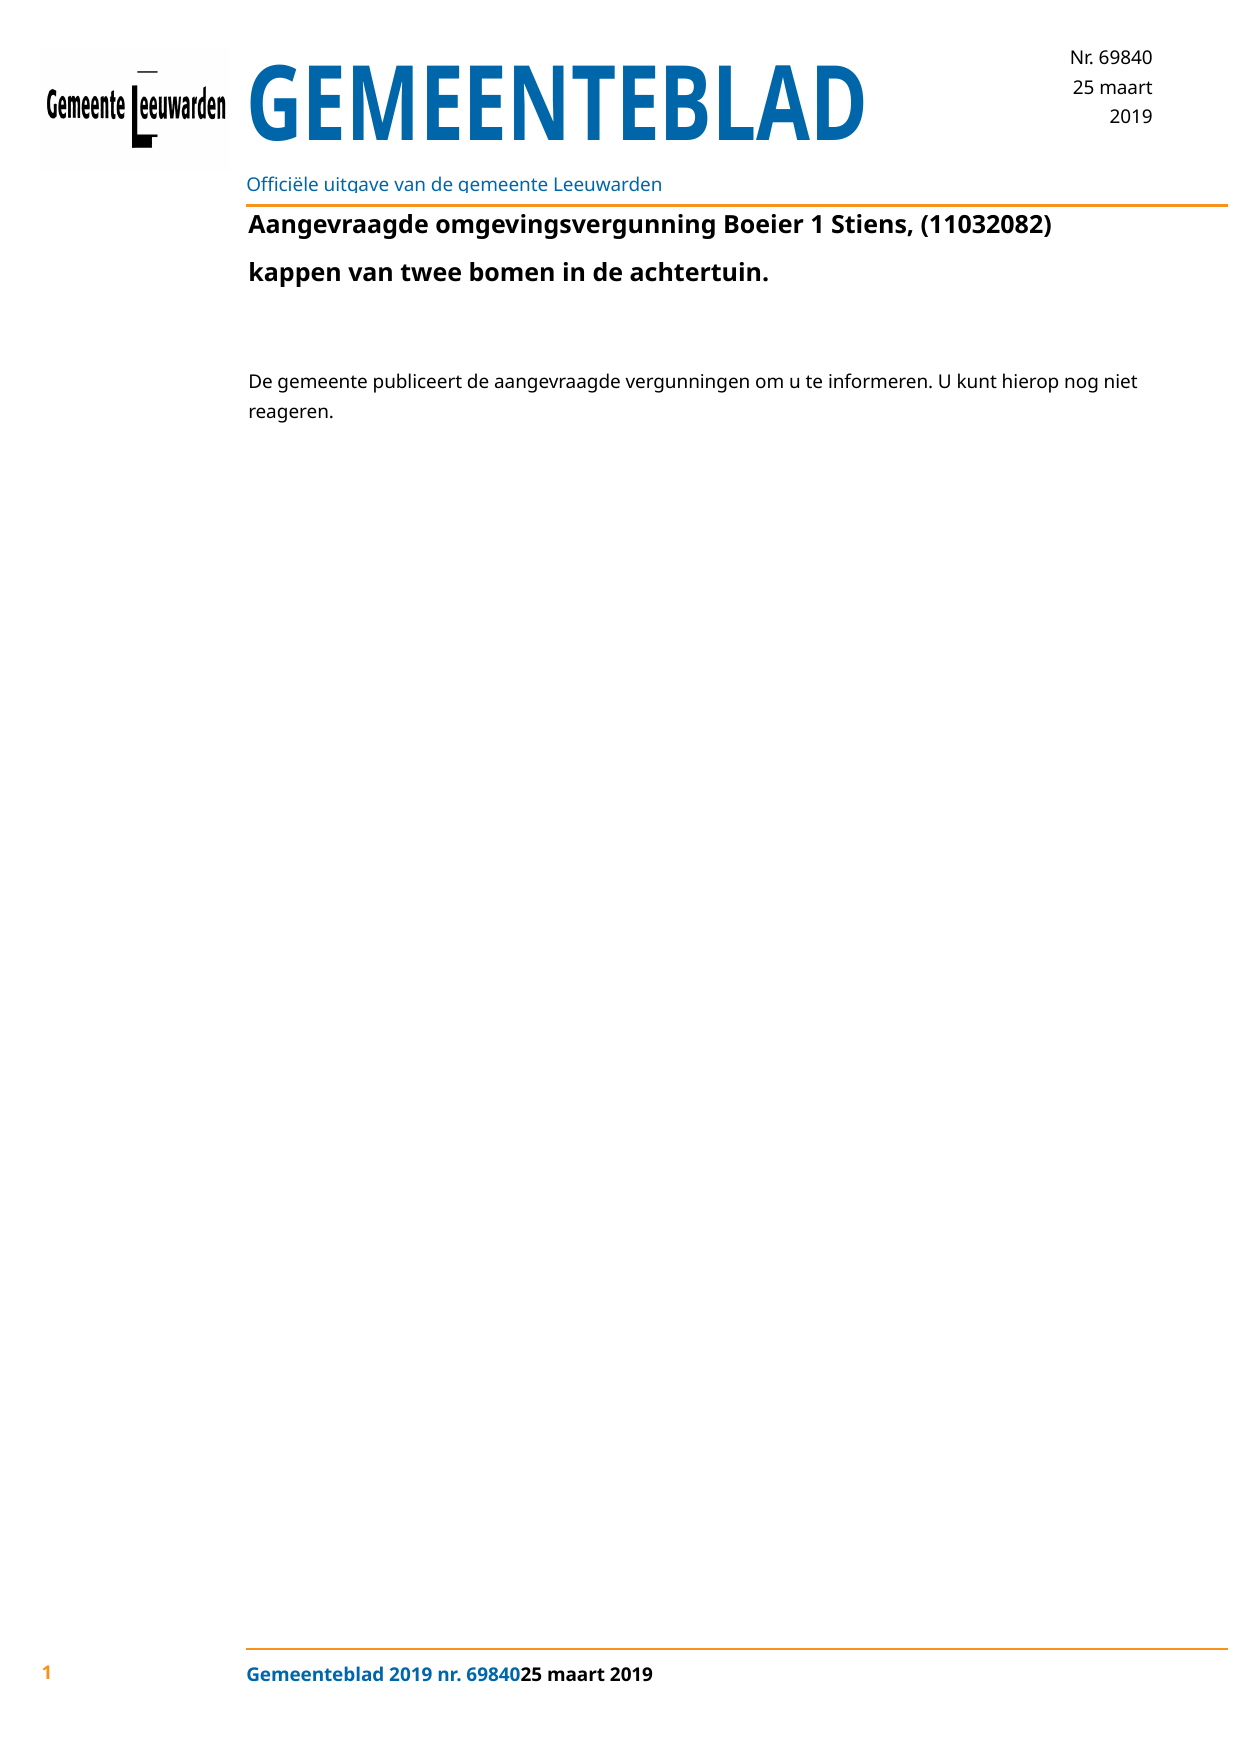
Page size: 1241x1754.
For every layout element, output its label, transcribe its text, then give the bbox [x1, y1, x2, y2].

picture [41, 47, 231, 172]
text De gemeente publiceert de aangevraagde vergunningen om u te informeren. U kunt hierop nog niet reageren. [248, 368, 1152, 424]
text Aangevraagde omgevingsvergunning Boeier 1 Stiens, (11032082) kappen van twee bomen in de achtertuin. [248, 207, 1152, 288]
